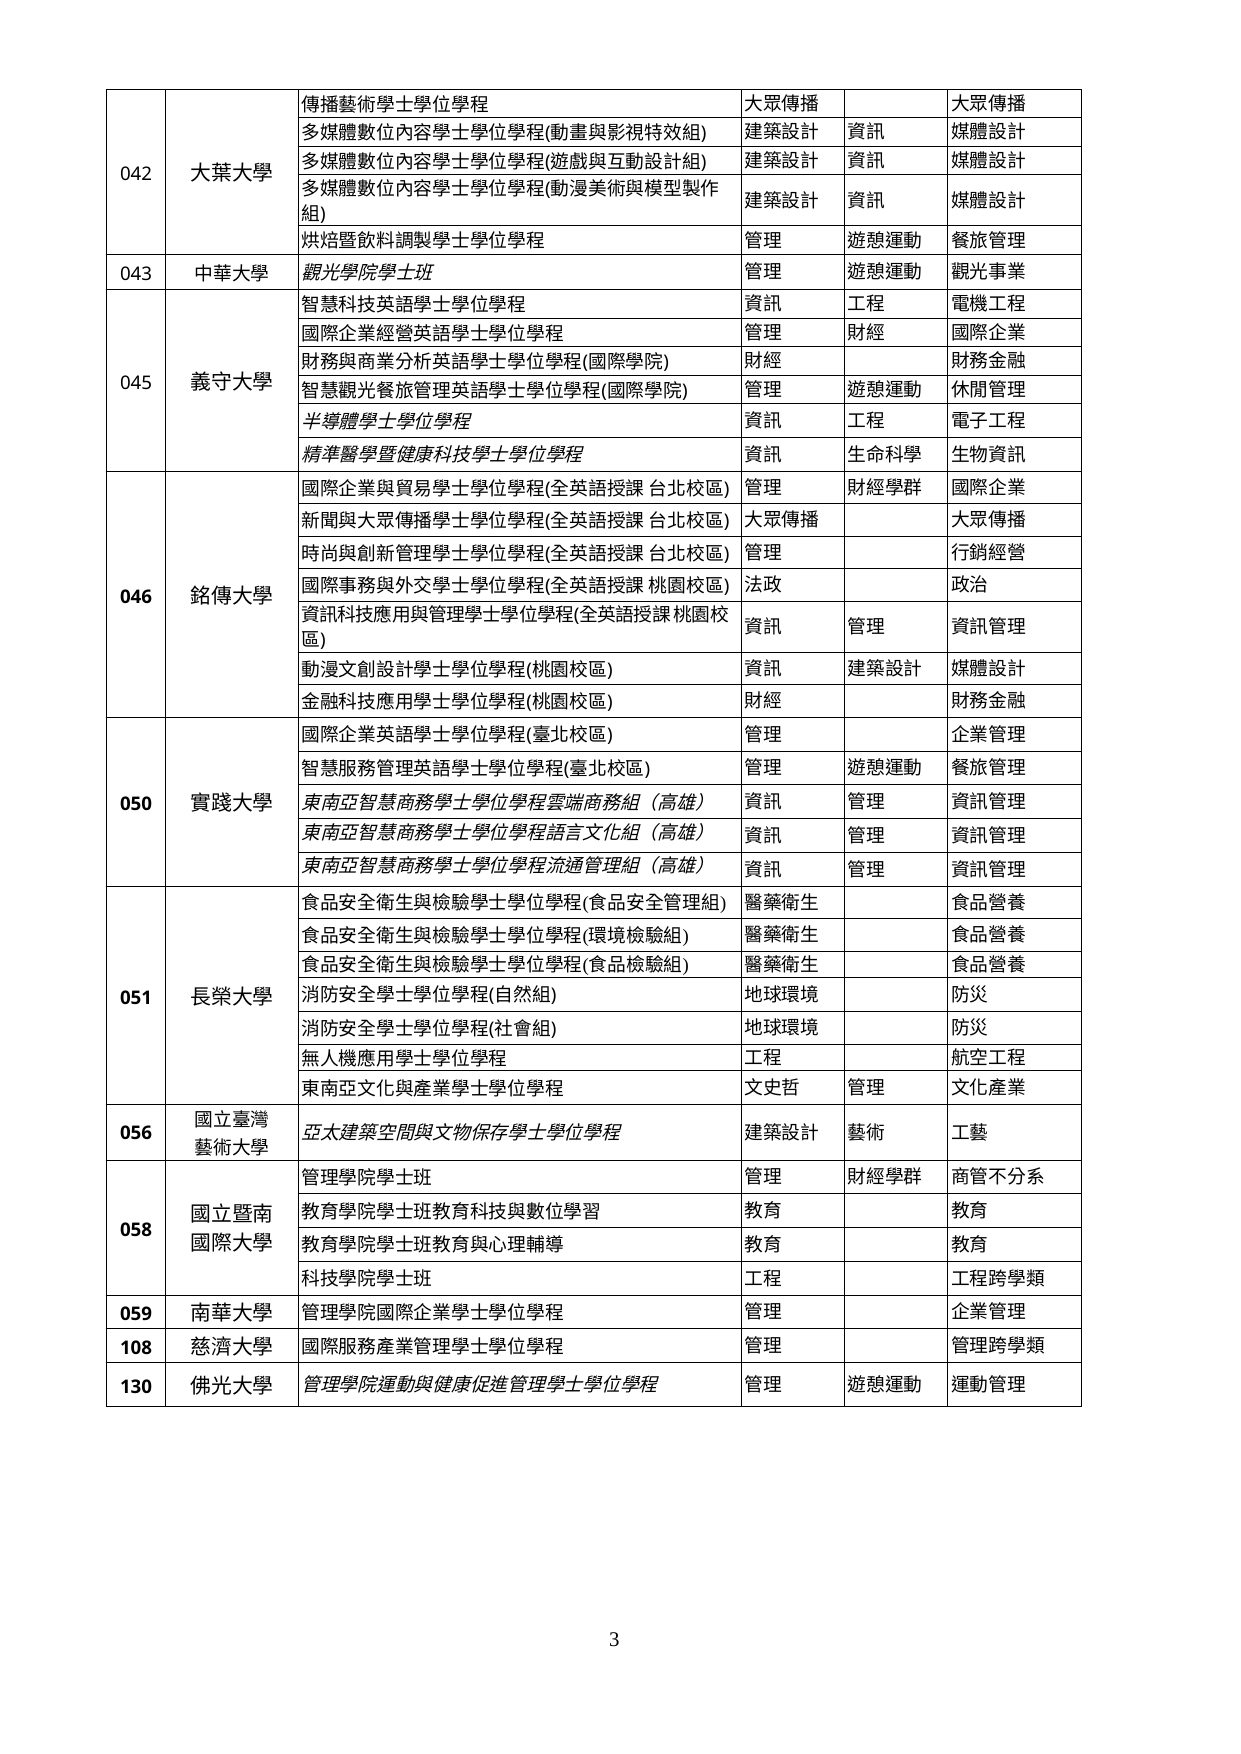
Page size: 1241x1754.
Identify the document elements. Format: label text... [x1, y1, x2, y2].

table_cell 餐旅管理 [948, 752, 1081, 784]
table_cell 資訊 [742, 404, 844, 437]
table_cell 管理 [742, 1363, 844, 1406]
table_cell 慈濟大學 [166, 1329, 298, 1362]
table_cell 建築設計 [742, 175, 844, 225]
table_cell 管理 [742, 1296, 844, 1328]
table_cell 政治 [948, 569, 1081, 601]
table_cell 大葉大學 [166, 90, 298, 254]
table_cell 遊憩運動 [845, 752, 947, 784]
table_cell 056 [107, 1105, 165, 1159]
table_cell 059 [107, 1296, 165, 1328]
table_cell 財經 [742, 685, 844, 717]
table_cell [845, 537, 947, 568]
table_cell 消防安全學士學位學程(自然組) [299, 978, 741, 1011]
table_cell 科技學院學士班 [299, 1262, 741, 1294]
table_cell 醫藥衛生 [742, 887, 844, 918]
table_cell 地球環境 [742, 978, 844, 1011]
table_cell 電機工程 [948, 290, 1081, 318]
table_cell 管理 [742, 472, 844, 503]
table_cell [845, 887, 947, 918]
table_cell [845, 919, 947, 951]
table_cell 管理 [845, 1071, 947, 1104]
table_cell 烘焙暨飲料調製學士學位學程 [299, 226, 741, 254]
table_cell 資訊管理 [948, 602, 1081, 652]
table_cell 050 [107, 718, 165, 886]
table_cell 消防安全學士學位學程(社會組) [299, 1012, 741, 1044]
table_cell 國立臺灣 藝術大學 [166, 1105, 298, 1159]
table_cell 管理 [845, 819, 947, 852]
table_cell 財經 [742, 347, 844, 375]
table_cell 大眾傳播 [742, 90, 844, 117]
table_cell 管理 [742, 226, 844, 254]
table_cell [845, 952, 947, 977]
table_cell [845, 1329, 947, 1362]
table_cell 管理 [742, 537, 844, 568]
table_cell [845, 685, 947, 717]
table_cell 義守大學 [166, 290, 298, 471]
table_cell 商管不分系 [948, 1161, 1081, 1193]
table_cell 管理 [845, 785, 947, 818]
table_cell 資訊 [845, 118, 947, 146]
table_cell 大眾傳播 [742, 504, 844, 536]
table_cell 國際企業 [948, 472, 1081, 503]
table_cell [845, 1262, 947, 1294]
table_cell 管理學院運動與健康促進管理學士學位學程 [299, 1363, 741, 1406]
table_cell [845, 504, 947, 536]
table_cell 多媒體數位內容學士學位學程(動畫與影視特效組) [299, 118, 741, 146]
table_cell 資訊管理 [948, 853, 1081, 886]
table_cell 管理 [742, 752, 844, 784]
table_cell 電子工程 [948, 404, 1081, 437]
table_cell 醫藥衛生 [742, 919, 844, 951]
table_cell 多媒體數位內容學士學位學程(遊戲與互動設計組) [299, 147, 741, 174]
table_cell 防災 [948, 978, 1081, 1011]
table_cell 時尚與創新管理學士學位學程(全英語授課 台北校區) [299, 537, 741, 568]
table_cell 資訊管理 [948, 785, 1081, 818]
table_cell [845, 1012, 947, 1044]
table_cell 無人機應用學士學位學程 [299, 1045, 741, 1070]
table_cell [845, 978, 947, 1011]
table_cell 遊憩運動 [845, 255, 947, 289]
table_cell 資訊 [742, 785, 844, 818]
table_cell 媒體設計 [948, 147, 1081, 174]
table_cell 生命科學 [845, 438, 947, 471]
table_cell [845, 1296, 947, 1328]
table_cell 觀光事業 [948, 255, 1081, 289]
table_cell [845, 1228, 947, 1261]
table_cell 管理 [742, 1161, 844, 1193]
table_cell 工程 [845, 290, 947, 318]
table_cell 工藝 [948, 1105, 1081, 1159]
table_cell 文化產業 [948, 1071, 1081, 1104]
table_cell 資訊 [742, 653, 844, 684]
table_cell 生物資訊 [948, 438, 1081, 471]
table_cell 食品安全衛生與檢驗學士學位學程(食品安全管理組) [299, 887, 741, 918]
table_cell 休閒管理 [948, 376, 1081, 403]
table_cell 東南亞智慧商務學士學位學程雲端商務組（高雄） [299, 785, 741, 818]
table_cell 教育 [948, 1228, 1081, 1261]
table_cell 媒體設計 [948, 118, 1081, 146]
table_cell 中華大學 [166, 255, 298, 289]
table_cell 財務與商業分析英語學士學位學程(國際學院) [299, 347, 741, 375]
table_cell 食品安全衛生與檢驗學士學位學程(食品檢驗組) [299, 952, 741, 977]
table_cell 058 [107, 1161, 165, 1294]
table_cell 資訊 [742, 853, 844, 886]
table_cell 資訊 [742, 438, 844, 471]
table_cell 大眾傳播 [948, 90, 1081, 117]
table_cell 精準醫學暨健康科技學士學位學程 [299, 438, 741, 471]
table_cell 實踐大學 [166, 718, 298, 886]
table_cell 食品營養 [948, 952, 1081, 977]
table_cell 042 [107, 90, 165, 254]
table_cell 資訊 [845, 147, 947, 174]
table_cell 管理學院學士班 [299, 1161, 741, 1193]
table_cell 045 [107, 290, 165, 471]
table_cell 教育 [742, 1228, 844, 1261]
table_cell 遊憩運動 [845, 376, 947, 403]
table_cell 佛光大學 [166, 1363, 298, 1406]
table_cell 長榮大學 [166, 887, 298, 1104]
table_cell 教育學院學士班教育與心理輔導 [299, 1228, 741, 1261]
table_cell 法政 [742, 569, 844, 601]
table_cell [845, 347, 947, 375]
table_cell 文史哲 [742, 1071, 844, 1104]
table_cell 餐旅管理 [948, 226, 1081, 254]
table_cell 藝術 [845, 1105, 947, 1159]
table_cell 管理 [742, 1329, 844, 1362]
table_cell 遊憩運動 [845, 1363, 947, 1406]
table_cell 新聞與大眾傳播學士學位學程(全英語授課 台北校區) [299, 504, 741, 536]
table_cell 企業管理 [948, 718, 1081, 751]
table_cell 國際服務產業管理學士學位學程 [299, 1329, 741, 1362]
table_cell 財經 [845, 319, 947, 346]
table_cell 動漫文創設計學士學位學程(桃園校區) [299, 653, 741, 684]
table_cell 資訊 [742, 602, 844, 652]
table_cell 管理跨學類 [948, 1329, 1081, 1362]
table_cell 建築設計 [742, 118, 844, 146]
table_cell 食品安全衛生與檢驗學士學位學程(環境檢驗組) [299, 919, 741, 951]
table_cell 教育 [948, 1194, 1081, 1227]
table_cell 醫藥衛生 [742, 952, 844, 977]
table_cell 遊憩運動 [845, 226, 947, 254]
table_cell 資訊管理 [948, 819, 1081, 852]
table_cell 管理學院國際企業學士學位學程 [299, 1296, 741, 1328]
table_cell [845, 90, 947, 117]
table_cell 資訊 [742, 819, 844, 852]
table_cell 智慧觀光餐旅管理英語學士學位學程(國際學院) [299, 376, 741, 403]
table_cell 建築設計 [845, 653, 947, 684]
table_cell 建築設計 [742, 147, 844, 174]
table_cell 管理 [742, 718, 844, 751]
table_cell 半導體學士學位學程 [299, 404, 741, 437]
table_cell [845, 718, 947, 751]
table_cell 大眾傳播 [948, 504, 1081, 536]
table_cell 國際企業英語學士學位學程(臺北校區) [299, 718, 741, 751]
table_cell 東南亞文化與產業學士學位學程 [299, 1071, 741, 1104]
table_cell 工程 [742, 1262, 844, 1294]
table_cell 教育 [742, 1194, 844, 1227]
table_cell 工程 [845, 404, 947, 437]
table_cell 國立暨南 國際大學 [166, 1161, 298, 1294]
table_cell 智慧科技英語學士學位學程 [299, 290, 741, 318]
table_cell 食品營養 [948, 919, 1081, 951]
table_cell 食品營養 [948, 887, 1081, 918]
table_cell 銘傳大學 [166, 472, 298, 717]
table_cell 運動管理 [948, 1363, 1081, 1406]
table_cell 043 [107, 255, 165, 289]
table_cell 傳播藝術學士學位學程 [299, 90, 741, 117]
table_cell [845, 1194, 947, 1227]
table_cell 觀光學院學士班 [299, 255, 741, 289]
table_cell 媒體設計 [948, 175, 1081, 225]
table_cell 資訊 [742, 290, 844, 318]
table_cell 國際企業經營英語學士學位學程 [299, 319, 741, 346]
table_cell 國際企業與貿易學士學位學程(全英語授課 台北校區) [299, 472, 741, 503]
table_cell 建築設計 [742, 1105, 844, 1159]
table_cell 企業管理 [948, 1296, 1081, 1328]
table_cell [845, 1045, 947, 1070]
table_cell 資訊科技應用與管理學士學位學程(全英語授課 桃園校區) [299, 602, 741, 652]
table_cell 財經學群 [845, 472, 947, 503]
table_cell 國際企業 [948, 319, 1081, 346]
table_cell 金融科技應用學士學位學程(桃園校區) [299, 685, 741, 717]
table_cell 東南亞智慧商務學士學位學程流通管理組（高雄） [299, 853, 741, 886]
table_cell 亞太建築空間與文物保存學士學位學程 [299, 1105, 741, 1159]
table_cell 智慧服務管理英語學士學位學程(臺北校區) [299, 752, 741, 784]
table_cell 130 [107, 1363, 165, 1406]
table_cell [845, 569, 947, 601]
table_cell 資訊 [845, 175, 947, 225]
table_cell 管理 [742, 319, 844, 346]
table_cell 工程跨學類 [948, 1262, 1081, 1294]
table_cell 國際事務與外交學士學位學程(全英語授課 桃園校區) [299, 569, 741, 601]
table_cell 行銷經營 [948, 537, 1081, 568]
table_cell 南華大學 [166, 1296, 298, 1328]
table_cell 046 [107, 472, 165, 717]
table_cell 財務金融 [948, 685, 1081, 717]
table_cell 財務金融 [948, 347, 1081, 375]
table_cell 航空工程 [948, 1045, 1081, 1070]
table_cell 管理 [742, 376, 844, 403]
table_cell 財經學群 [845, 1161, 947, 1193]
table_cell 媒體設計 [948, 653, 1081, 684]
table_cell 108 [107, 1329, 165, 1362]
table_cell 教育學院學士班教育科技與數位學習 [299, 1194, 741, 1227]
table_cell 051 [107, 887, 165, 1104]
table_cell 東南亞智慧商務學士學位學程語言文化組（高雄） [299, 819, 741, 852]
table_cell 管理 [845, 853, 947, 886]
table_cell 管理 [742, 255, 844, 289]
table_cell 工程 [742, 1045, 844, 1070]
table_cell 防災 [948, 1012, 1081, 1044]
table_cell 地球環境 [742, 1012, 844, 1044]
table_cell 管理 [845, 602, 947, 652]
table_cell 多媒體數位內容學士學位學程(動漫美術與模型製作組) [299, 175, 741, 225]
